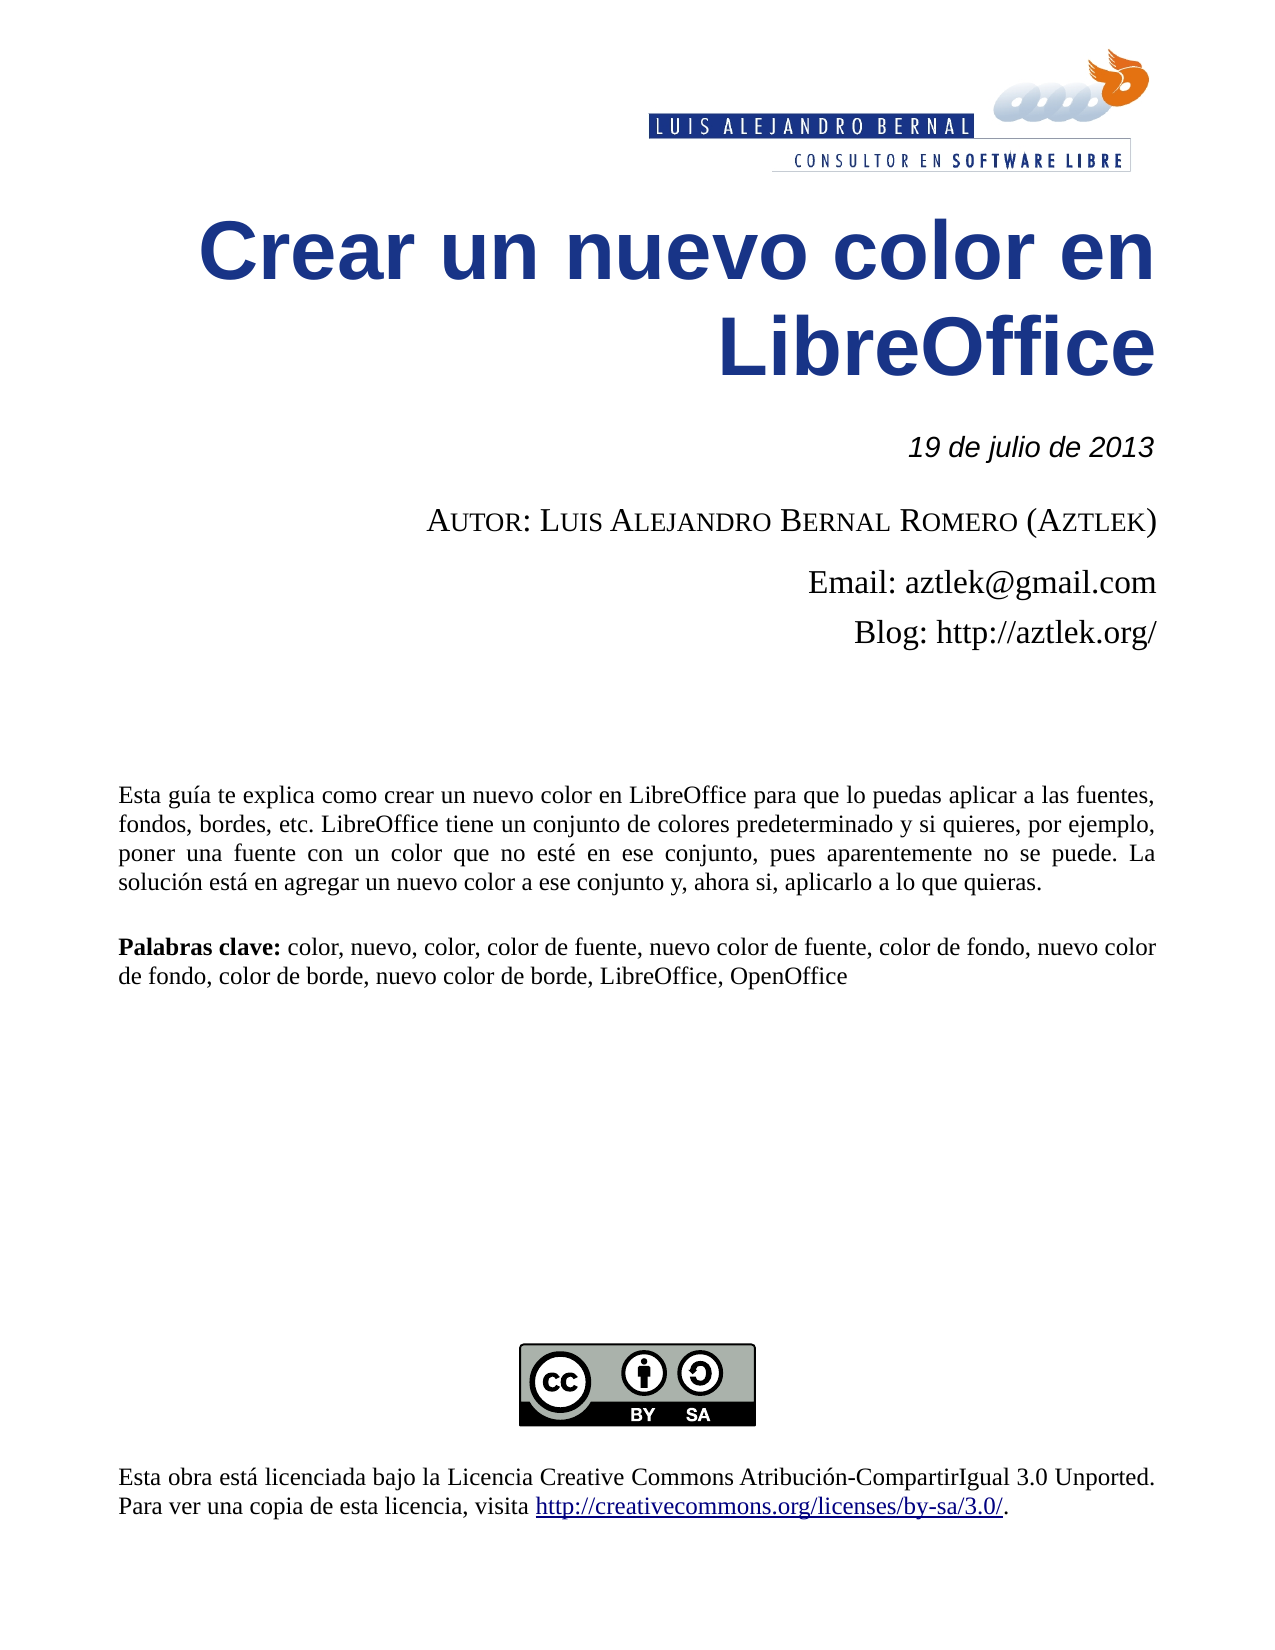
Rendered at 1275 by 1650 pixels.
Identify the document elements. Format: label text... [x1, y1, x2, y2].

text Palabras clave: color, nuevo, color, color de fuente, nuevo color de fuente, color de fondo, nuevo color de fondo, color de borde, nuevo color de borde, LibreOffice, OpenOffice [118, 932, 1157, 989]
text Esta guía te explica como crear un nuevo color en LibreOffice para que lo puedas aplicar a las fuentes, fondos, bordes, etc. LibreOffice tiene un conjunto de colores predeterminado y si quieres, por ejemplo, poner una fuente con un color que no esté en ese conjunto, pues aparentemente no se puede. La solución está en agregar un nuevo color a ese conjunto y, ahora si, aplicarlo a lo que quieras. [118, 781, 1157, 896]
text [118, 1326, 1157, 1462]
title Crear un nuevo color en LibreOffice [118, 201, 1157, 393]
text Autor: Luis Alejandro Bernal Romero (Aztlek) [118, 500, 1157, 538]
text Email: aztlek@gmail.com [118, 562, 1157, 601]
text Esta obra está licenciada bajo la Licencia Creative Commons Atribución-CompartirIgual 3.0 Unported. Para ver una copia de esta licencia, visita http://creativecommons.org/licenses/by-sa/3.0/. [118, 1462, 1157, 1520]
text Blog: http://aztlek.org/ [118, 612, 1157, 651]
text 19 de julio de 2013 [118, 431, 1157, 464]
picture [648, 45, 1151, 174]
